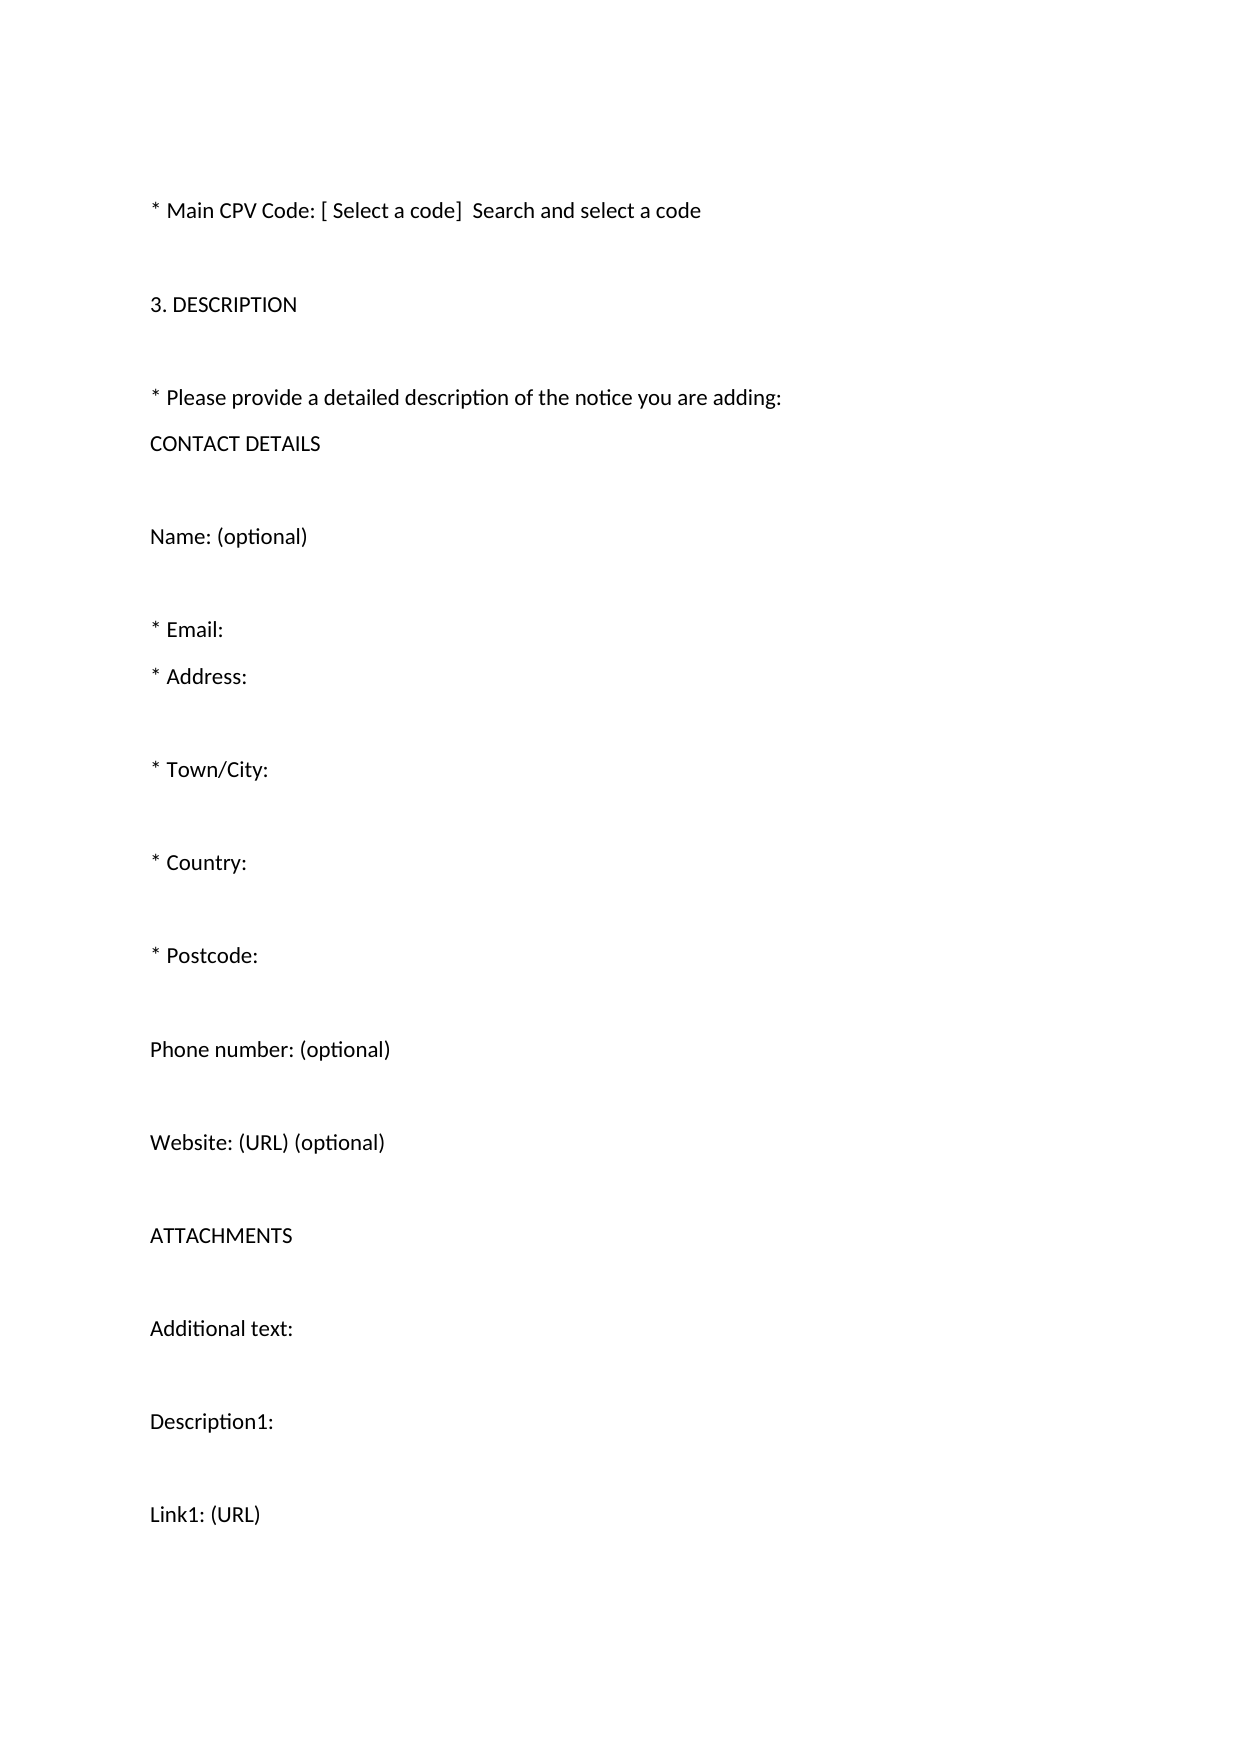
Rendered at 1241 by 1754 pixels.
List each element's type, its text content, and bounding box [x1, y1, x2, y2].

text 3. DESCRIPTION [150, 290, 1090, 318]
text Description1: [150, 1407, 1090, 1435]
text Additional text: [150, 1314, 1090, 1342]
text * Main CPV Code: [ Select a code] Search and select a code [150, 197, 1090, 224]
text Phone number: (optional) [150, 1035, 1090, 1063]
text ATTACHMENTS [150, 1221, 1090, 1249]
text * Town/City: [150, 755, 1090, 783]
text * Country: [150, 848, 1090, 876]
text * Address: [150, 662, 1090, 690]
text * Postcode: [150, 942, 1090, 969]
text Name: (optional) [150, 522, 1090, 551]
text * Email: [150, 616, 1090, 644]
text CONTACT DETAILS [150, 429, 1090, 457]
text Website: (URL) (optional) [150, 1128, 1090, 1156]
text * Please provide a detailed description of the notice you are adding: [150, 383, 1090, 411]
text Link1: (URL) [150, 1500, 1090, 1528]
